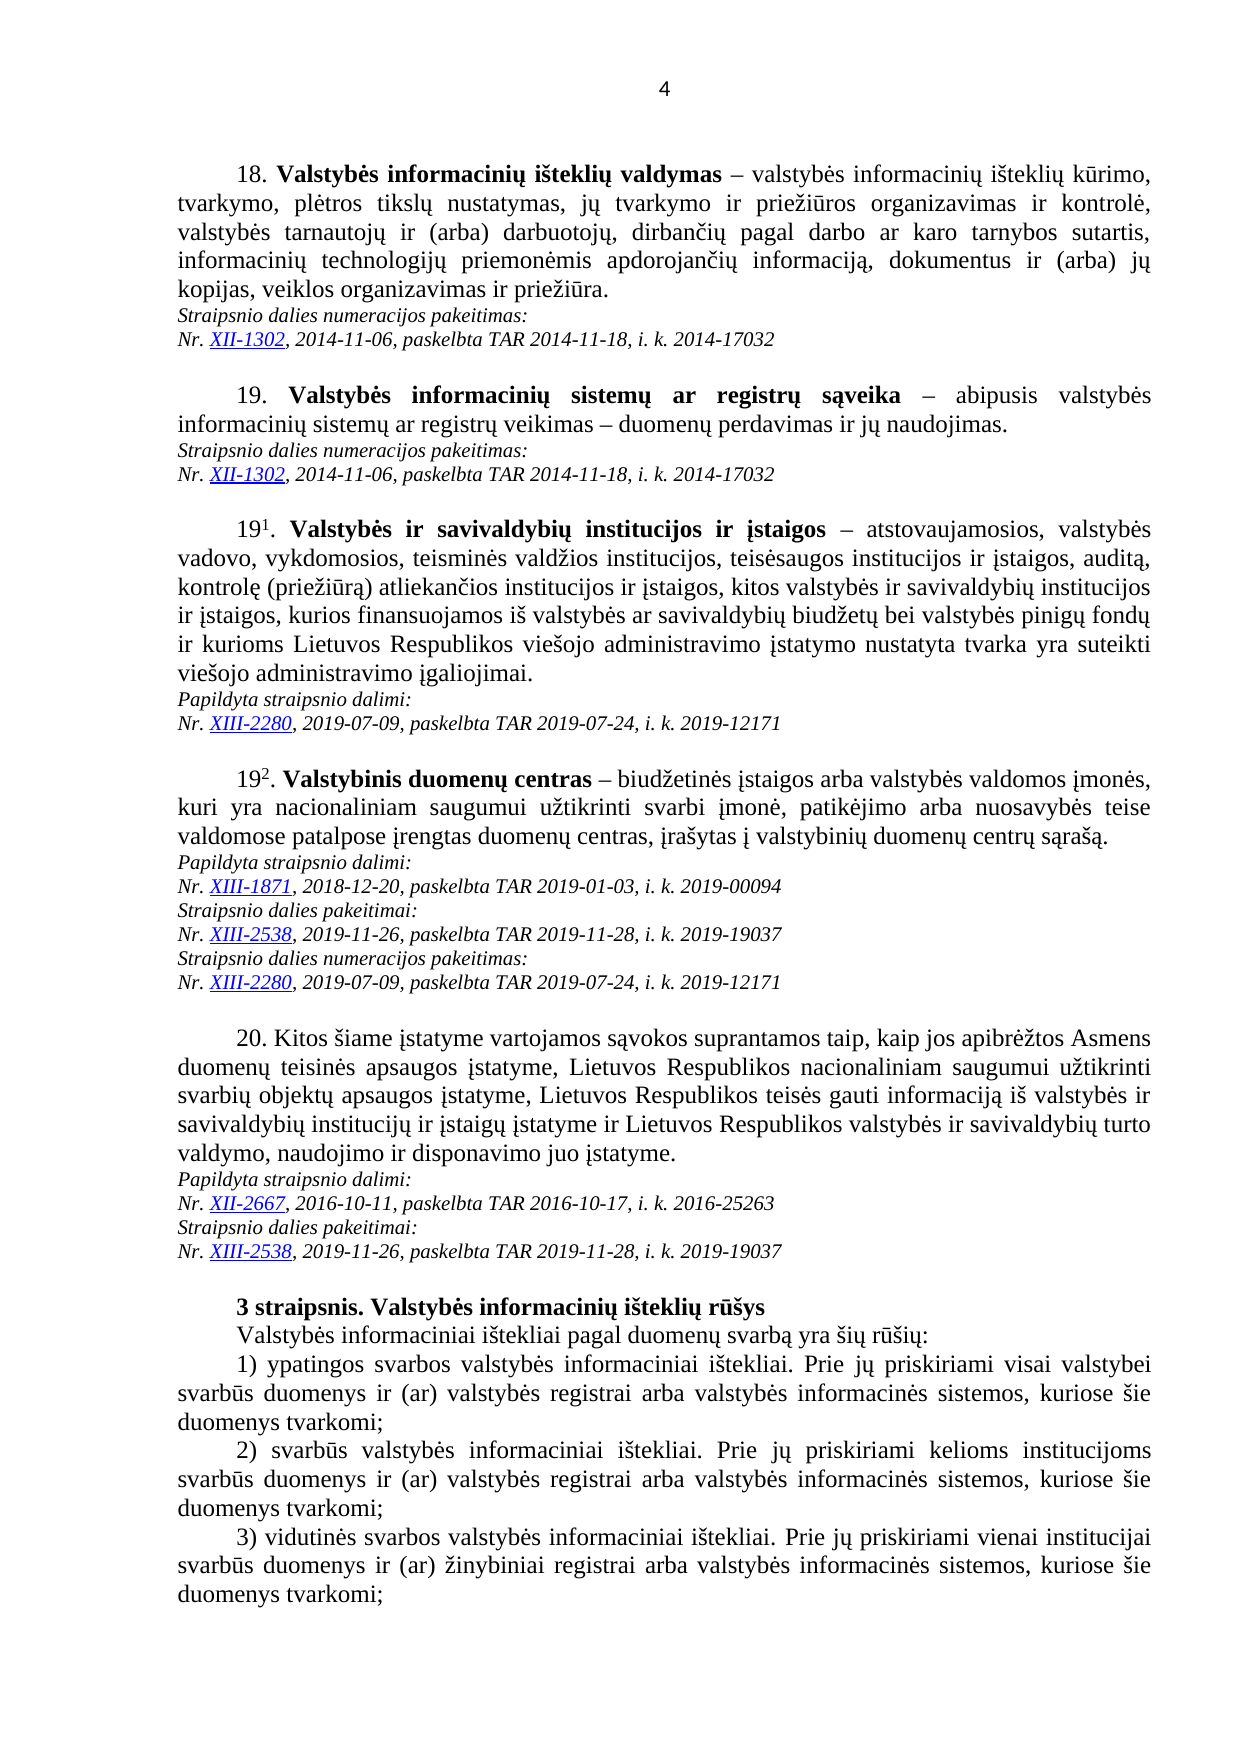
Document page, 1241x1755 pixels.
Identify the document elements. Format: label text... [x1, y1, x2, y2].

text Valstybės informaciniai ištekliai pagal duomenų svarbą yra šių rūšių: [177, 1321, 1152, 1349]
text Papildyta straipsnio dalimi: [177, 1167, 1152, 1191]
text 2) svarbūs valstybės informaciniai ištekliai. Prie jų priskiriami kelioms institucijoms svarbūs duomenys ir (ar) valstybės registrai arba valstybės informacinės sistemos, kuriose šie duomenys tvarkomi; [177, 1436, 1152, 1522]
text 19. Valstybės informacinių sistemų ar registrų sąveika – abipusis valstybės informacinių sistemų ar registrų veikimas – duomenų perdavimas ir jų naudojimas. [177, 380, 1152, 437]
text Nr. XII-1302, 2014-11-06, paskelbta TAR 2014-11-18, i. k. 2014-17032 [177, 462, 1152, 486]
text Nr. XII-1302, 2014-11-06, paskelbta TAR 2014-11-18, i. k. 2014-17032 [177, 327, 1152, 351]
text Nr. XII-2667, 2016-10-11, paskelbta TAR 2016-10-17, i. k. 2016-25263 [177, 1191, 1152, 1215]
text 191. Valstybės ir savivaldybių institucijos ir įstaigos – atstovaujamosios, valstybės vadovo, vykdomosios, teisminės valdžios institucijos, teisėsaugos institucijos ir įstaigos, auditą, kontrolę (priežiūrą) atliekančios institucijos ir įstaigos, kitos valstybės ir savivaldybių institucijos ir įstaigos, kurios finansuojamos iš valstybės ar savivaldybių biudžetų bei valstybės pinigų fondų ir kurioms Lietuvos Respublikos viešojo administravimo įstatymo nustatyta tvarka yra suteikti viešojo administravimo įgaliojimai. [177, 514, 1152, 687]
text 1) ypatingos svarbos valstybės informaciniai ištekliai. Prie jų priskiriami visai valstybei svarbūs duomenys ir (ar) valstybės registrai arba valstybės informacinės sistemos, kuriose šie duomenys tvarkomi; [177, 1349, 1152, 1436]
text Papildyta straipsnio dalimi: [177, 687, 1152, 711]
text Nr. XIII-2280, 2019-07-09, paskelbta TAR 2019-07-24, i. k. 2019-12171 [177, 711, 1152, 735]
text 20. Kitos šiame įstatyme vartojamos sąvokos suprantamos taip, kaip jos apibrėžtos Asmens duomenų teisinės apsaugos įstatyme, Lietuvos Respublikos nacionaliniam saugumui užtikrinti svarbių objektų apsaugos įstatyme, Lietuvos Respublikos teisės gauti informaciją iš valstybės ir savivaldybių institucijų ir įstaigų įstatyme ir Lietuvos Respublikos valstybės ir savivaldybių turto valdymo, naudojimo ir disponavimo juo įstatyme. [177, 1023, 1152, 1167]
text Papildyta straipsnio dalimi: [177, 850, 1152, 874]
text 3) vidutinės svarbos valstybės informaciniai ištekliai. Prie jų priskiriami vienai institucijai svarbūs duomenys ir (ar) žinybiniai registrai arba valstybės informacinės sistemos, kuriose šie duomenys tvarkomi; [177, 1522, 1152, 1608]
text Nr. XIII-2538, 2019-11-26, paskelbta TAR 2019-11-28, i. k. 2019-19037 [177, 1239, 1152, 1263]
text Straipsnio dalies numeracijos pakeitimas: [177, 946, 1152, 970]
text Straipsnio dalies pakeitimai: [177, 1215, 1152, 1239]
text Straipsnio dalies pakeitimai: [177, 898, 1152, 922]
text 3 straipsnis. Valstybės informacinių išteklių rūšys [177, 1292, 1152, 1321]
text Straipsnio dalies numeracijos pakeitimas: [177, 303, 1152, 327]
text Nr. XIII-2280, 2019-07-09, paskelbta TAR 2019-07-24, i. k. 2019-12171 [177, 970, 1152, 994]
text 192. Valstybinis duomenų centras – biudžetinės įstaigos arba valstybės valdomos įmonės, kuri yra nacionaliniam saugumui užtikrinti svarbi įmonė, patikėjimo arba nuosavybės teise valdomose patalpose įrengtas duomenų centras, įrašytas į valstybinių duomenų centrų sąrašą. [177, 764, 1152, 850]
text Nr. XIII-1871, 2018-12-20, paskelbta TAR 2019-01-03, i. k. 2019-00094 [177, 874, 1152, 898]
text Straipsnio dalies numeracijos pakeitimas: [177, 437, 1152, 462]
text Nr. XIII-2538, 2019-11-26, paskelbta TAR 2019-11-28, i. k. 2019-19037 [177, 922, 1152, 946]
text 18. Valstybės informacinių išteklių valdymas – valstybės informacinių išteklių kūrimo, tvarkymo, plėtros tikslų nustatymas, jų tvarkymo ir priežiūros organizavimas ir kontrolė, valstybės tarnautojų ir (arba) darbuotojų, dirbančių pagal darbo ar karo tarnybos sutartis, informacinių technologijų priemonėmis apdorojančių informaciją, dokumentus ir (arba) jų kopijas, veiklos organizavimas ir priežiūra. [177, 159, 1152, 303]
